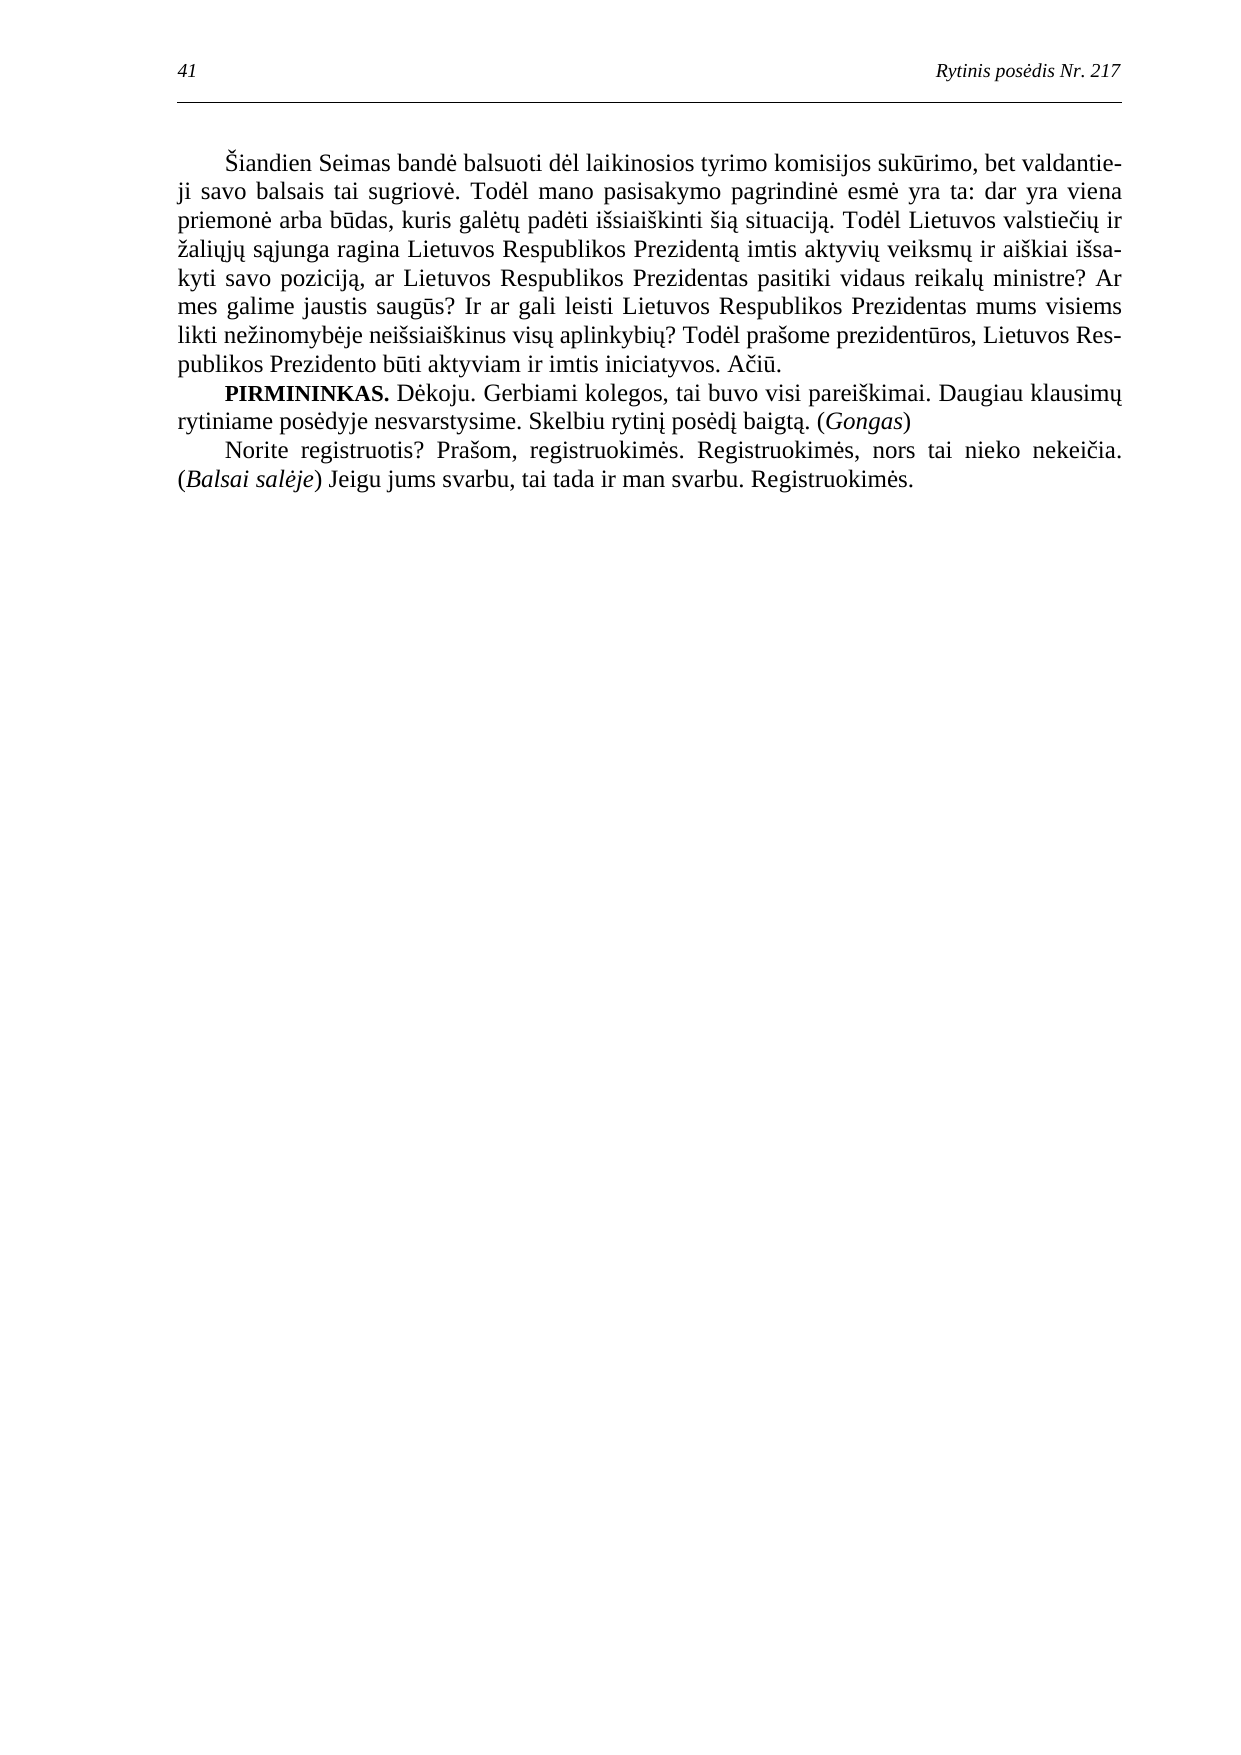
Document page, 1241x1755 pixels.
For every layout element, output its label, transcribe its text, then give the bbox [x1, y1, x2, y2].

text No­ri­te re­gist­ruo­tis? Pra­šom, re­gist­ruo­ki­mės. Re­gist­ruo­ki­mės, nors tai nie­ko ne­kei­čia. (Bal­sai sa­lė­je) Jei­gu jums svar­bu, tai ta­da ir man svar­bu. Re­gist­ruo­ki­mės. [177, 435, 1122, 493]
text Šian­dien Sei­mas ban­dė bal­suo­ti dėl lai­ki­no­sios ty­ri­mo ko­mi­si­jos su­kū­ri­mo, bet val­dan­tie­ji sa­vo bal­sais tai su­grio­vė. To­dėl ma­no pa­si­sa­ky­mo pa­grin­di­nė es­mė yra ta: dar yra vie­na prie­mo­nė ar­ba bū­das, ku­ris ga­lė­tų pa­dė­ti iš­si­aiš­kin­ti šią si­tu­a­ci­ją. To­dėl Lie­tu­vos vals­tie­čių ir ža­lių­jų są­jun­ga ra­gi­na Lie­tu­vos Res­pub­li­kos Pre­zi­den­tą im­tis ak­ty­vių veiks­mų ir aiš­kiai iš­sa­ky­ti sa­vo po­zi­ci­ją, ar Lie­tu­vos Res­pub­li­kos Pre­zi­den­tas pa­si­ti­ki vi­daus rei­ka­lų mi­nist­re? Ar mes ga­li­me jaus­tis sau­gūs? Ir ar ga­li leis­ti Lie­tu­vos Res­pub­li­kos Pre­zi­den­tas mums vi­siems lik­ti ne­ži­no­my­bė­je neiš­si­aiš­ki­nus vi­sų ap­lin­ky­bių? To­dėl pra­šo­me pre­zi­den­tū­ros, Lie­tu­vos Res­pub­li­kos Pre­zi­den­to bū­ti ak­ty­viam ir im­tis ini­cia­ty­vos. Ačiū. [177, 148, 1122, 378]
text PIRMININKAS. Dė­ko­ju. Ger­bia­mi ko­le­gos, tai bu­vo vi­si pa­reiš­ki­mai. Dau­giau klau­si­mų ry­ti­nia­me po­sė­dy­je ne­svars­ty­si­me. Skel­biu ry­ti­nį po­sė­dį baig­tą. (Gon­gas) [177, 378, 1122, 435]
